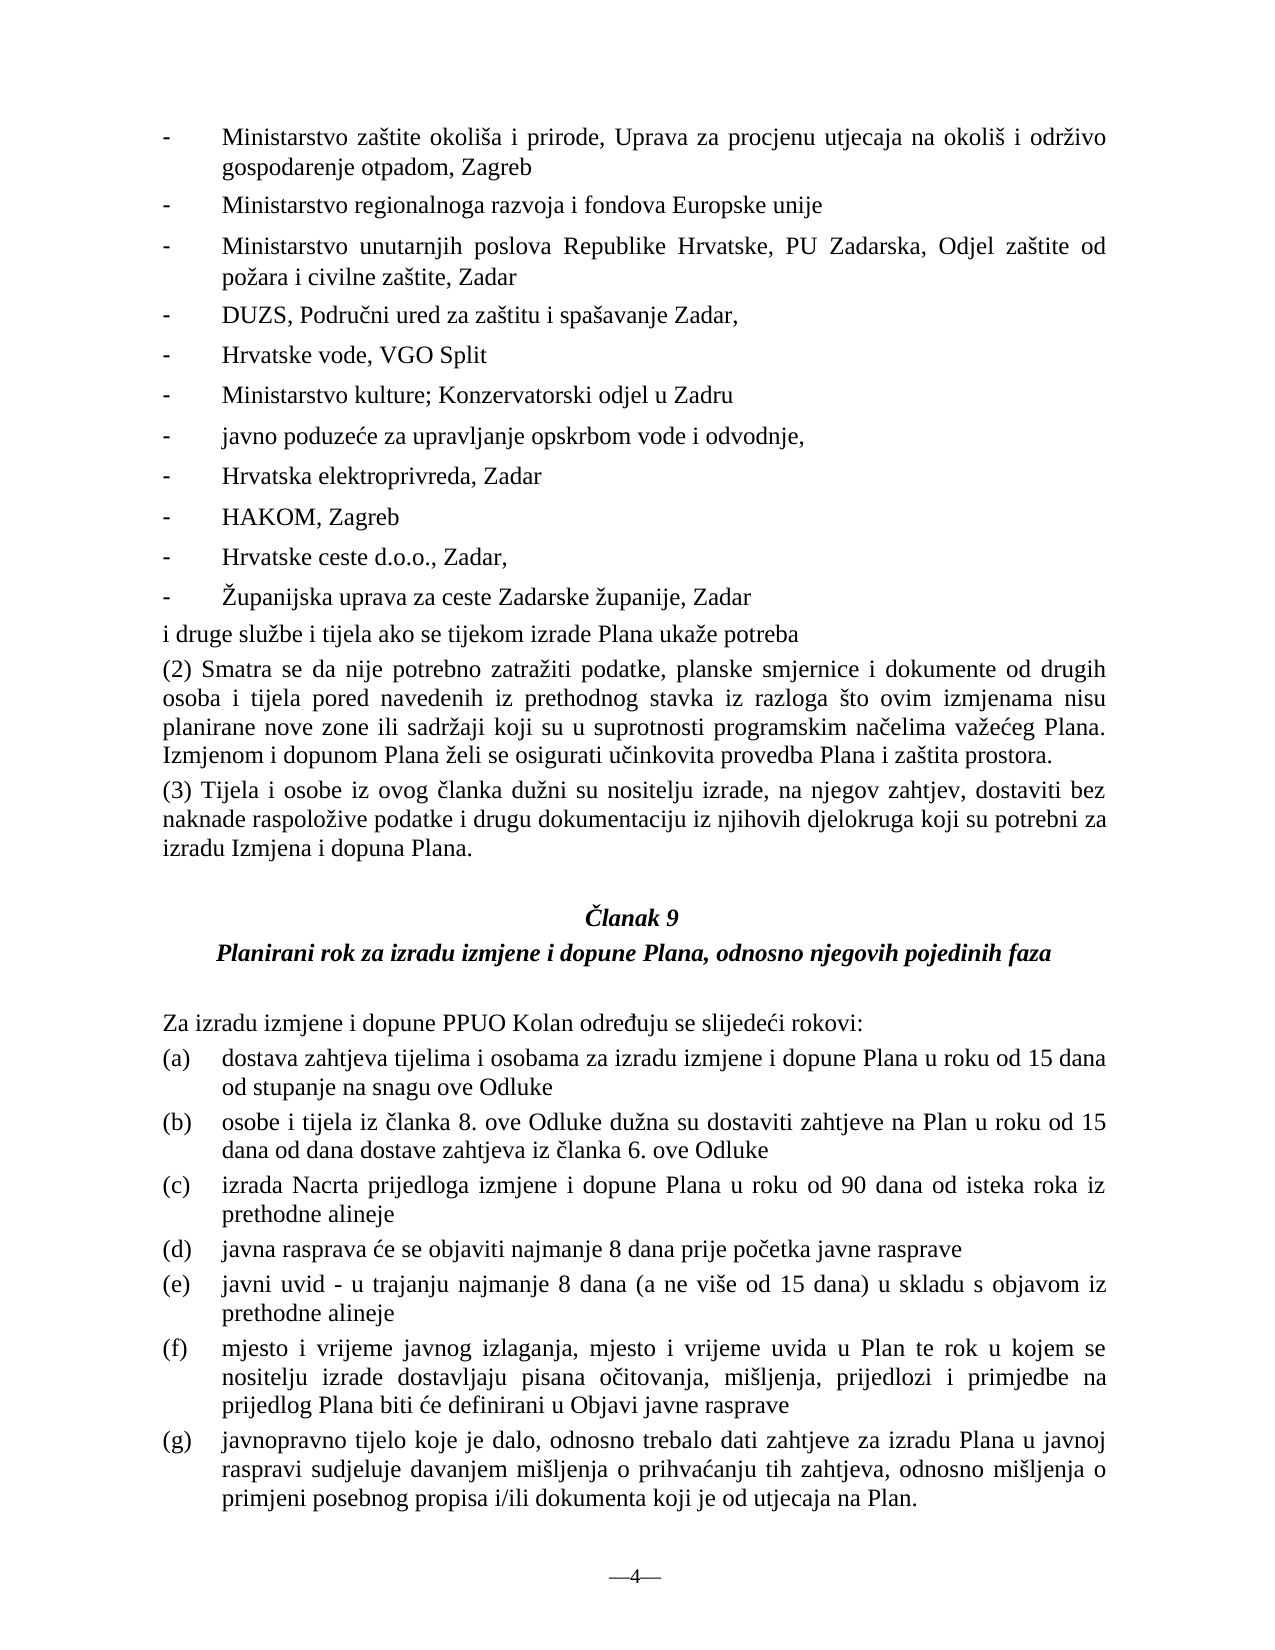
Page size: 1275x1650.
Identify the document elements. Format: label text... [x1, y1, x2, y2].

list DUZS, Područni ured za zaštitu i spašavanje Zadar, [162, 297, 1107, 331]
text Za izradu izmjene i dopune PPUO Kolan određuju se slijedeći rokovi: [162, 1008, 1107, 1037]
list mjesto i vrijeme javnog izlaganja, mjesto i vrijeme uvida u Plan te rok u kojem se nositelju izrade dostavljaju pisana očitovanja, mišljenja, prijedlozi i primjedbe na prijedlog Plana biti će definirani u Objavi javne rasprave [162, 1333, 1107, 1419]
list javna rasprava će se objaviti najmanje 8 dana prije početka javne rasprave [162, 1234, 1107, 1263]
list osobe i tijela iz članka 8. ove Odluke dužna su dostaviti zahtjeve na Plan u roku od 15 dana od dana dostave zahtjeva iz članka 6. ove Odluke [162, 1107, 1107, 1164]
text (2) Smatra se da nije potrebno zatražiti podatke, planske smjernice i dokumente od drugih osoba i tijela pored navedenih iz prethodnog stavka iz razloga što ovim izmjenama nisu planirane nove zone ili sadržaji koji su u suprotnosti programskim načelima važećeg Plana. Izmjenom i dopunom Plana želi se osigurati učinkovita provedba Plana i zaštita prostora. [162, 654, 1107, 769]
list javnopravno tijelo koje je dalo, odnosno trebalo dati zahtjeve za izradu Plana u javnoj raspravi sudjeluje davanjem mišljenja o prihvaćanju tih zahtjeva, odnosno mišljenja o primjeni posebnog propisa i/ili dokumenta koji je od utjecaja na Plan. [162, 1425, 1107, 1512]
text Članak 9 [162, 903, 1107, 932]
list HAKOM, Zagreb [162, 498, 1107, 532]
text i druge službe i tijela ako se tijekom izrade Plana ukaže potreba [162, 619, 1107, 648]
list Ministarstvo unutarnjih poslova Republike Hrvatske, PU Zadarska, Odjel zaštite od požara i civilne zaštite, Zadar [162, 227, 1107, 290]
list javni uvid - u trajanju najmanje 8 dana (a ne više od 15 dana) u skladu s objavom iz prethodne alineje [162, 1269, 1107, 1327]
list Županijska uprava za ceste Zadarske županije, Zadar [162, 579, 1107, 613]
list javno poduzeće za upravljanje opskrbom vode i odvodnje, [162, 417, 1107, 452]
list izrada Nacrta prijedloga izmjene i dopune Plana u roku od 90 dana od isteka roka iz prethodne alineje [162, 1170, 1107, 1228]
list Hrvatske vode, VGO Split [162, 337, 1107, 371]
list dostava zahtjeva tijelima i osobama za izradu izmjene i dopune Plana u roku od 15 dana od stupanje na snagu ove Odluke [162, 1043, 1107, 1100]
list Ministarstvo kulture; Konzervatorski odjel u Zadru [162, 377, 1107, 411]
list Ministarstvo zaštite okoliša i prirode, Uprava za procjenu utjecaja na okoliš i održivo gospodarenje otpadom, Zagreb [162, 118, 1107, 181]
text Planirani rok za izradu izmjene i dopune Plana, odnosno njegovih pojedinih faza [162, 938, 1107, 967]
list Hrvatska elektroprivreda, Zadar [162, 458, 1107, 492]
list Ministarstvo regionalnoga razvoja i fondova Europske unije [162, 187, 1107, 221]
text (3) Tijela i osobe iz ovog članka dužni su nositelju izrade, na njegov zahtjev, dostaviti bez naknade raspoložive podatke i drugu dokumentaciju iz njihovih djelokruga koji su potrebni za izradu Izmjena i dopuna Plana. [162, 775, 1107, 862]
list Hrvatske ceste d.o.o., Zadar, [162, 538, 1107, 572]
